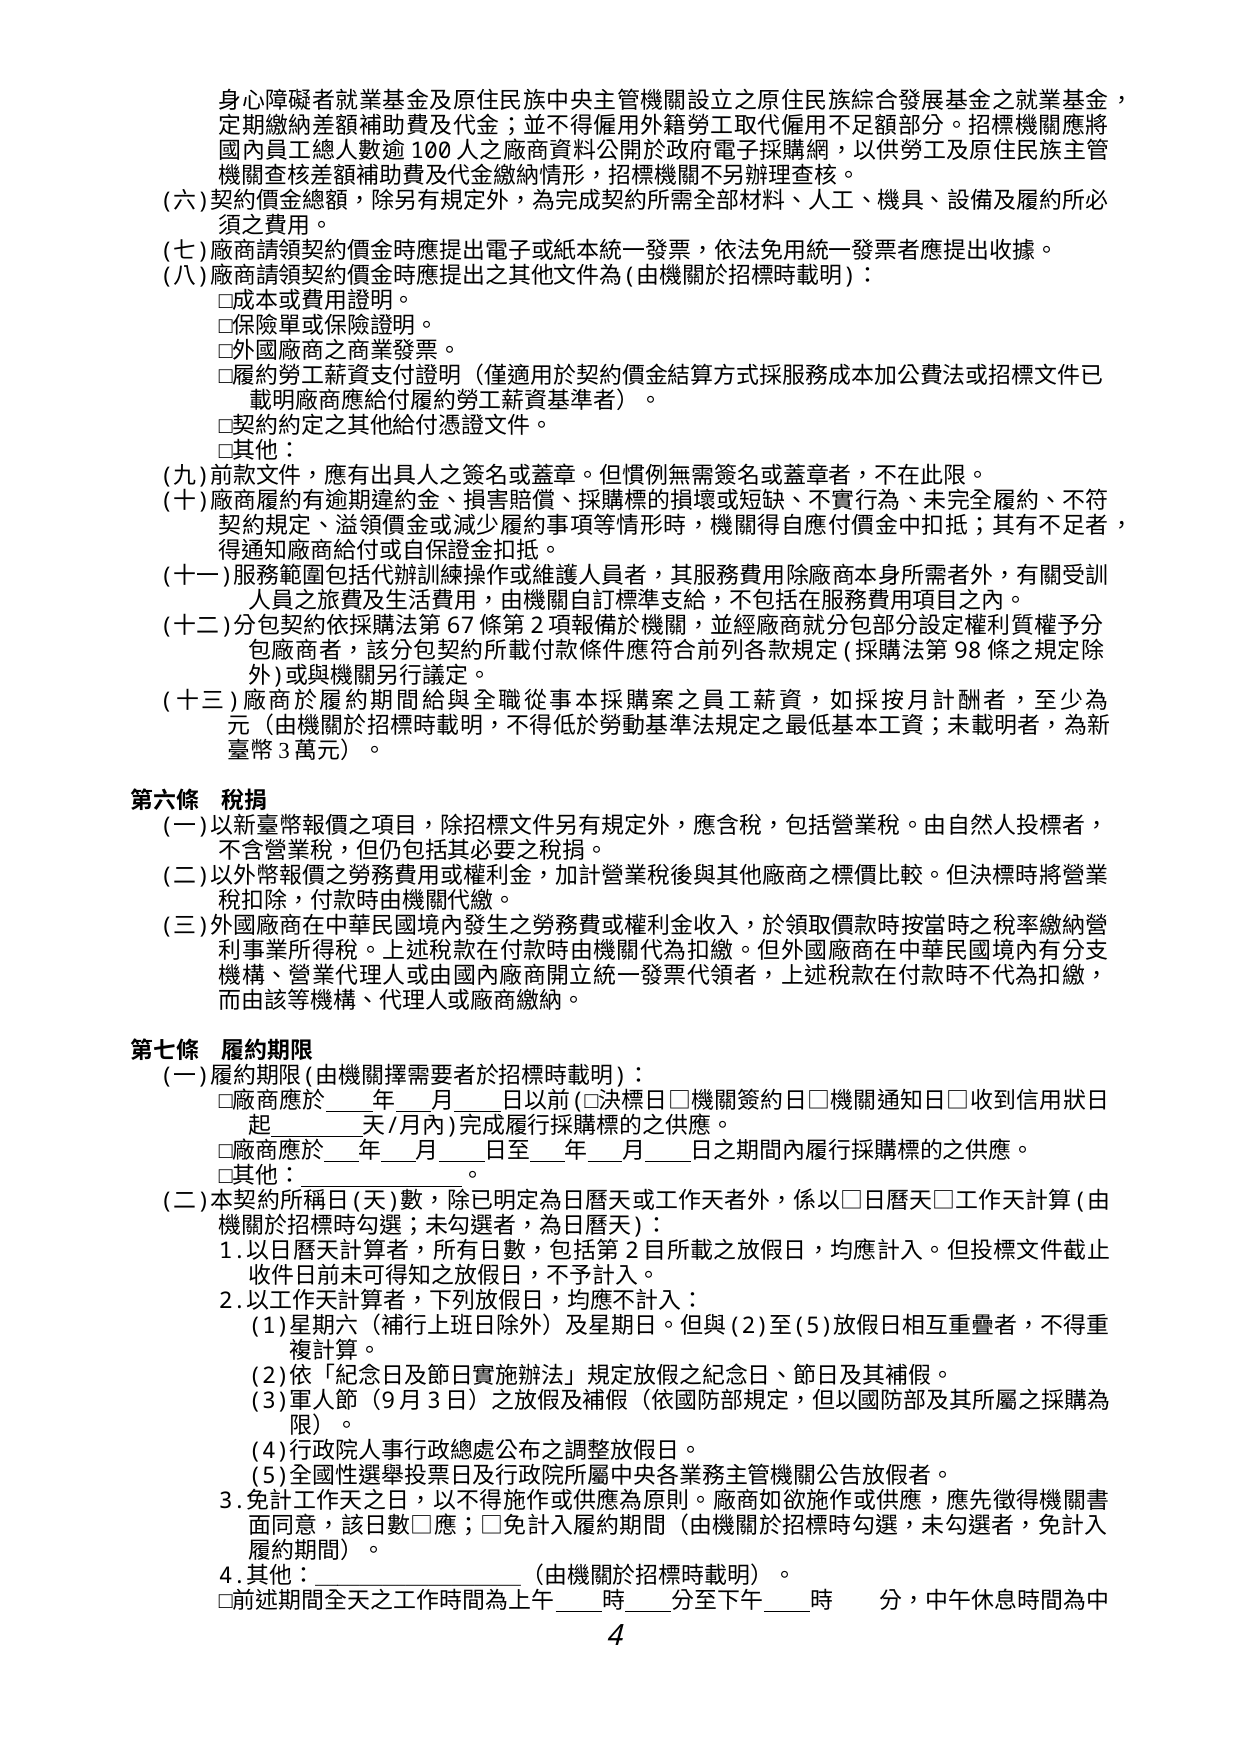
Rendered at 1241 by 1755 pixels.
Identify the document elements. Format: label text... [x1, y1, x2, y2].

text (十)廠商履約有逾期違約金、損害賠償、採購標的損壞或短缺、不實行為、未完全履約、不符契約規定、溢領價金或減少履約事項等情形時，機關得自應付價金中扣抵；其有不足者，得通知廠商給付或自保證金扣抵。 [159, 489, 1110, 564]
text (3)軍人節（9月3日）之放假及補假（依國防部規定，但以國防部及其所屬之採購為限）。 [248, 1389, 1110, 1439]
text (二)以外幣報價之勞務費用或權利金，加計營業稅後與其他廠商之標價比較。但決標時將營業稅扣除，付款時由機關代繳。 [159, 864, 1110, 914]
text (五)廠商應依身心障礙者權益保障法、原住民族工作權保障法及採購法規定僱用身心障礙者及原住民。僱用不足者，應依規定分別向所在地之直轄市或縣（市）勞工主管機關設立之身心障礙者就業基金及原住民族中央主管機關設立之原住民族綜合發展基金之就業基金，定期繳納差額補助費及代金；並不得僱用外籍勞工取代僱用不足額部分。招標機關應將國內員工總人數逾100人之廠商資料公開於政府電子採購網，以供勞工及原住民族主管機關查核差額補助費及代金繳納情形，招標機關不另辦理查核。 [159, 89, 1110, 189]
text 4.其他：＿＿＿＿＿＿＿＿＿（由機關於招標時載明）。 [218, 1564, 1110, 1589]
text 2.以工作天計算者，下列放假日，均應不計入： [218, 1289, 1110, 1314]
text □前述期間全天之工作時間為上午 時 分至下午 時 分，中午休息時間為中 [218, 1589, 1110, 1614]
text □其他： [218, 439, 1104, 464]
text (4)行政院人事行政總處公布之調整放假日。 [248, 1439, 1110, 1464]
text (5)全國性選舉投票日及行政院所屬中央各業務主管機關公告放假者。 [248, 1464, 1110, 1489]
text □廠商應於 年 月 日以前(□決標日□機關簽約日□機關通知日□收到信用狀日起 天/月內)完成履行採購標的之供應。 [218, 1089, 1110, 1139]
text 第六條 稅捐 [130, 789, 1110, 814]
text (六)契約價金總額，除另有規定外，為完成契約所需全部材料、人工、機具、設備及履約所必須之費用。 [159, 189, 1110, 239]
text (七)廠商請領契約價金時應提出電子或紙本統一發票，依法免用統一發票者應提出收據。 [159, 239, 1110, 264]
text (一)以新臺幣報價之項目，除招標文件另有規定外，應含稅，包括營業稅。由自然人投標者，不含營業稅，但仍包括其必要之稅捐。 [159, 814, 1110, 864]
text (三)外國廠商在中華民國境內發生之勞務費或權利金收入，於領取價款時按當時之稅率繳納營利事業所得稅。上述稅款在付款時由機關代為扣繳。但外國廠商在中華民國境內有分支機構、營業代理人或由國內廠商開立統一發票代領者，上述稅款在付款時不代為扣繳，而由該等機構、代理人或廠商繳納。 [159, 914, 1110, 1014]
text □其他： 。 [218, 1164, 1110, 1189]
text (十二)分包契約依採購法第67條第2項報備於機關，並經廠商就分包部分設定權利質權予分包廠商者，該分包契約所載付款條件應符合前列各款規定(採購法第98條之規定除外)或與機關另行議定。 [159, 614, 1104, 689]
text (八)廠商請領契約價金時應提出之其他文件為(由機關於招標時載明)： [159, 264, 1110, 289]
text 1.以日曆天計算者，所有日數，包括第2目所載之放假日，均應計入。但投標文件截止收件日前未可得知之放假日，不予計入。 [218, 1239, 1110, 1289]
text (2)依「紀念日及節日實施辦法」規定放假之紀念日、節日及其補假。 [248, 1364, 1110, 1389]
text (十三)廠商於履約期間給與全職從事本採購案之員工薪資，如採按月計酬者，至少為 元（由機關於招標時載明，不得低於勞動基準法規定之最低基本工資；未載明者，為新臺幣3萬元）。 [159, 689, 1110, 764]
text (九)前款文件，應有出具人之簽名或蓋章。但慣例無需簽名或蓋章者，不在此限。 [159, 464, 1110, 489]
text □保險單或保險證明。 [218, 314, 1104, 339]
text □成本或費用證明。 [218, 289, 1104, 314]
text □契約約定之其他給付憑證文件。 [218, 414, 1104, 439]
text □履約勞工薪資支付證明（僅適用於契約價金結算方式採服務成本加公費法或招標文件已載明廠商應給付履約勞工薪資基準者）。 [218, 364, 1104, 414]
text (一)履約期限(由機關擇需要者於招標時載明)： [159, 1064, 1110, 1089]
text (1)星期六（補行上班日除外）及星期日。但與(2)至(5)放假日相互重疊者，不得重複計算。 [248, 1314, 1110, 1364]
text □外國廠商之商業發票。 [218, 339, 1104, 364]
text 3.免計工作天之日，以不得施作或供應為原則。廠商如欲施作或供應，應先徵得機關書面同意，該日數□應；□免計入履約期間（由機關於招標時勾選，未勾選者，免計入履約期間）。 [218, 1489, 1110, 1564]
text (十一)服務範圍包括代辦訓練操作或維護人員者，其服務費用除廠商本身所需者外，有關受訓人員之旅費及生活費用，由機關自訂標準支給，不包括在服務費用項目之內。 [159, 564, 1110, 614]
text 第七條 履約期限 [130, 1039, 1110, 1064]
text (二)本契約所稱日(天)數，除已明定為日曆天或工作天者外，係以□日曆天□工作天計算(由機關於招標時勾選；未勾選者，為日曆天)： [159, 1189, 1110, 1239]
text □廠商應於 年 月 日至 年 月 日之期間內履行採購標的之供應。 [218, 1139, 1110, 1164]
